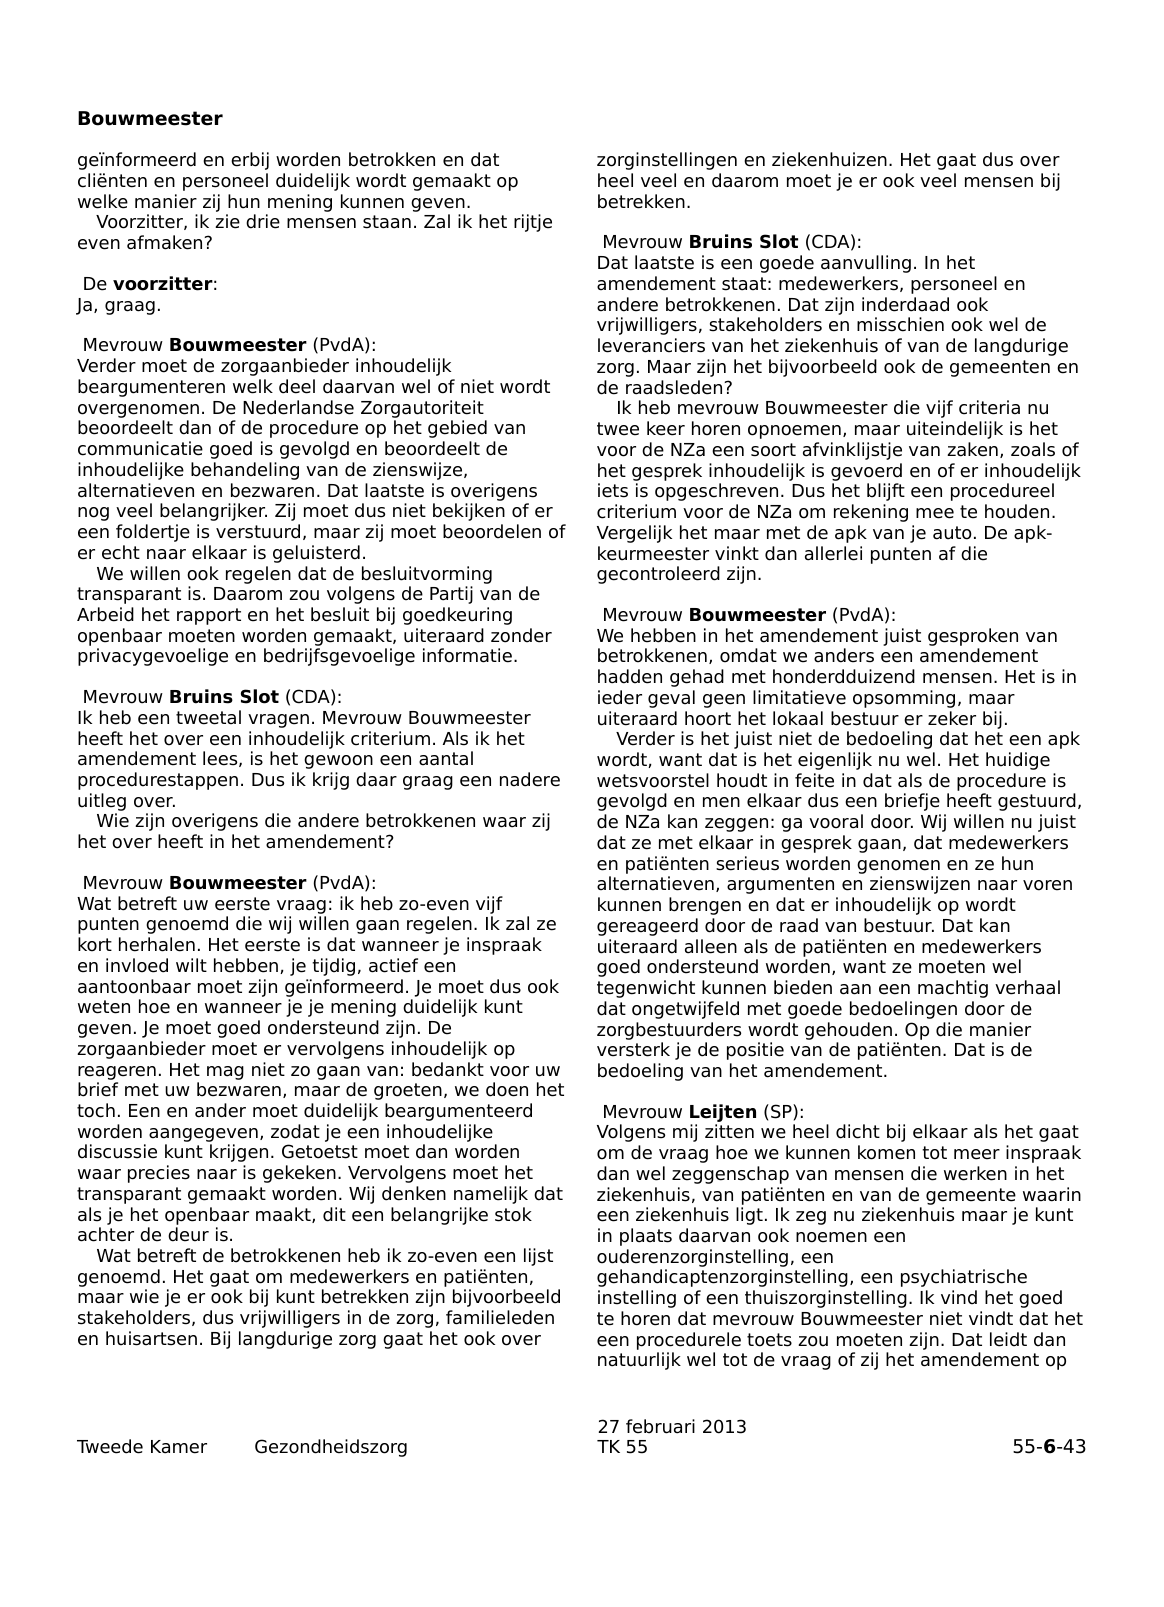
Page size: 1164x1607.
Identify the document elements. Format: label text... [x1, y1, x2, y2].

text Mevrouw Bruins Slot (CDA): [596, 232, 1087, 253]
text zorginstellingen en ziekenhuizen. Het gaat dus over heel veel en daarom moet je er ook veel mensen bij betrekken. [596, 150, 1087, 212]
text Mevrouw Bruins Slot (CDA): [77, 687, 567, 708]
text De voorzitter: [77, 274, 567, 294]
text We willen ook regelen dat de besluitvorming transparant is. Daarom zou volgens de Partij van de Arbeid het rapport en het besluit bij goedkeuring openbaar moeten worden gemaakt, uiteraard zonder privacygevoelige en bedrijfsgevoelige informatie. [77, 563, 567, 667]
text Verder moet de zorgaanbieder inhoudelijk beargumenteren welk deel daarvan wel of niet wordt overgenomen. De Nederlandse Zorgautoriteit beoordeelt dan of de procedure op het gebied van communicatie goed is gevolgd en beoordeelt de inhoudelijke behandeling van de zienswijze, alternatieven en bezwaren. Dat laatste is overigens nog veel belangrijker. Zij moet dus niet bekijken of er een foldertje is verstuurd, maar zij moet beoordelen of er echt naar elkaar is geluisterd. [77, 356, 567, 563]
text Ik heb mevrouw Bouwmeester die vijf criteria nu twee keer horen opnoemen, maar uiteindelijk is het voor de NZa een soort afvinklijstje van zaken, zoals of het gesprek inhoudelijk is gevoerd en of er inhoudelijk iets is opgeschreven. Dus het blijft een procedureel criterium voor de NZa om rekening mee te houden. Vergelijk het maar met de apk van je auto. De apk-keurmeester vinkt dan allerlei punten af die gecontroleerd zijn. [596, 398, 1087, 585]
text Mevrouw Bouwmeester (PvdA): [77, 335, 567, 356]
text Wie zijn overigens die andere betrokkenen waar zij het over heeft in het amendement? [77, 811, 567, 853]
text Voorzitter, ik zie drie mensen staan. Zal ik het rijtje even afmaken? [77, 212, 567, 254]
text Verder is het juist niet de bedoeling dat het een apk wordt, want dat is het eigenlijk nu wel. Het huidige wetsvoorstel houdt in feite in dat als de procedure is gevolgd en men elkaar dus een briefje heeft gestuurd, de NZa kan zeggen: ga vooral door. Wij willen nu juist dat ze met elkaar in gesprek gaan, dat medewerkers en patiënten serieus worden genomen en ze hun alternatieven, argumenten en zienswijzen naar voren kunnen brengen en dat er inhoudelijk op wordt gereageerd door de raad van bestuur. Dat kan uiteraard alleen als de patiënten en medewerkers goed ondersteund worden, want ze moeten wel tegenwicht kunnen bieden aan een machtig verhaal dat ongetwijfeld met goede bedoelingen door de zorgbestuurders wordt gehouden. Op die manier versterk je de positie van de patiënten. Dat is de bedoeling van het amendement. [596, 729, 1087, 1082]
text Mevrouw Bouwmeester (PvdA): [596, 605, 1087, 626]
text Mevrouw Bouwmeester (PvdA): [77, 873, 567, 893]
text We hebben in het amendement juist gesproken van betrokkenen, omdat we anders een amendement hadden gehad met honderdduizend mensen. Het is in ieder geval geen limitatieve opsomming, maar uiteraard hoort het lokaal bestuur er zeker bij. [596, 626, 1087, 729]
text Ja, graag. [77, 294, 567, 315]
text Mevrouw Leijten (SP): [596, 1102, 1087, 1122]
text Ik heb een tweetal vragen. Mevrouw Bouwmeester heeft het over een inhoudelijk criterium. Als ik het amendement lees, is het gewoon een aantal procedurestappen. Dus ik krijg daar graag een nadere uitleg over. [77, 708, 567, 811]
text Wat betreft de betrokkenen heb ik zo-even een lijst genoemd. Het gaat om medewerkers en patiënten, maar wie je er ook bij kunt betrekken zijn bijvoorbeeld stakeholders, dus vrijwilligers in de zorg, familieleden en huisartsen. Bij langdurige zorg gaat het ook over [77, 1246, 567, 1349]
text Dat laatste is een goede aanvulling. In het amendement staat: medewerkers, personeel en andere betrokkenen. Dat zijn inderdaad ook vrijwilligers, stakeholders en misschien ook wel de leveranciers van het ziekenhuis of van de langdurige zorg. Maar zijn het bijvoorbeeld ook de gemeenten en de raadsleden? [596, 253, 1087, 398]
text geïnformeerd en erbij worden betrokken en dat cliënten en personeel duidelijk wordt gemaakt op welke manier zij hun mening kunnen geven. [77, 150, 567, 212]
text Wat betreft uw eerste vraag: ik heb zo-even vijf punten genoemd die wij willen gaan regelen. Ik zal ze kort herhalen. Het eerste is dat wanneer je inspraak en invloed wilt hebben, je tijdig, actief een aantoonbaar moet zijn geïnformeerd. Je moet dus ook weten hoe en wanneer je je mening duidelijk kunt geven. Je moet goed ondersteund zijn. De zorgaanbieder moet er vervolgens inhoudelijk op reageren. Het mag niet zo gaan van: bedankt voor uw brief met uw bezwaren, maar de groeten, we doen het toch. Een en ander moet duidelijk beargumenteerd worden aangegeven, zodat je een inhoudelijke discussie kunt krijgen. Getoetst moet dan worden waar precies naar is gekeken. Vervolgens moet het transparant gemaakt worden. Wij denken namelijk dat als je het openbaar maakt, dit een belangrijke stok achter de deur is. [77, 893, 567, 1246]
text Volgens mij zitten we heel dicht bij elkaar als het gaat om de vraag hoe we kunnen komen tot meer inspraak dan wel zeggenschap van mensen die werken in het ziekenhuis, van patiënten en van de gemeente waarin een ziekenhuis ligt. Ik zeg nu ziekenhuis maar je kunt in plaats daarvan ook noemen een ouderenzorginstelling, een gehandicaptenzorginstelling, een psychiatrische instelling of een thuiszorginstelling. Ik vind het goed te horen dat mevrouw Bouwmeester niet vindt dat het een procedurele toets zou moeten zijn. Dat leidt dan natuurlijk wel tot de vraag of zij het amendement op [596, 1122, 1087, 1371]
